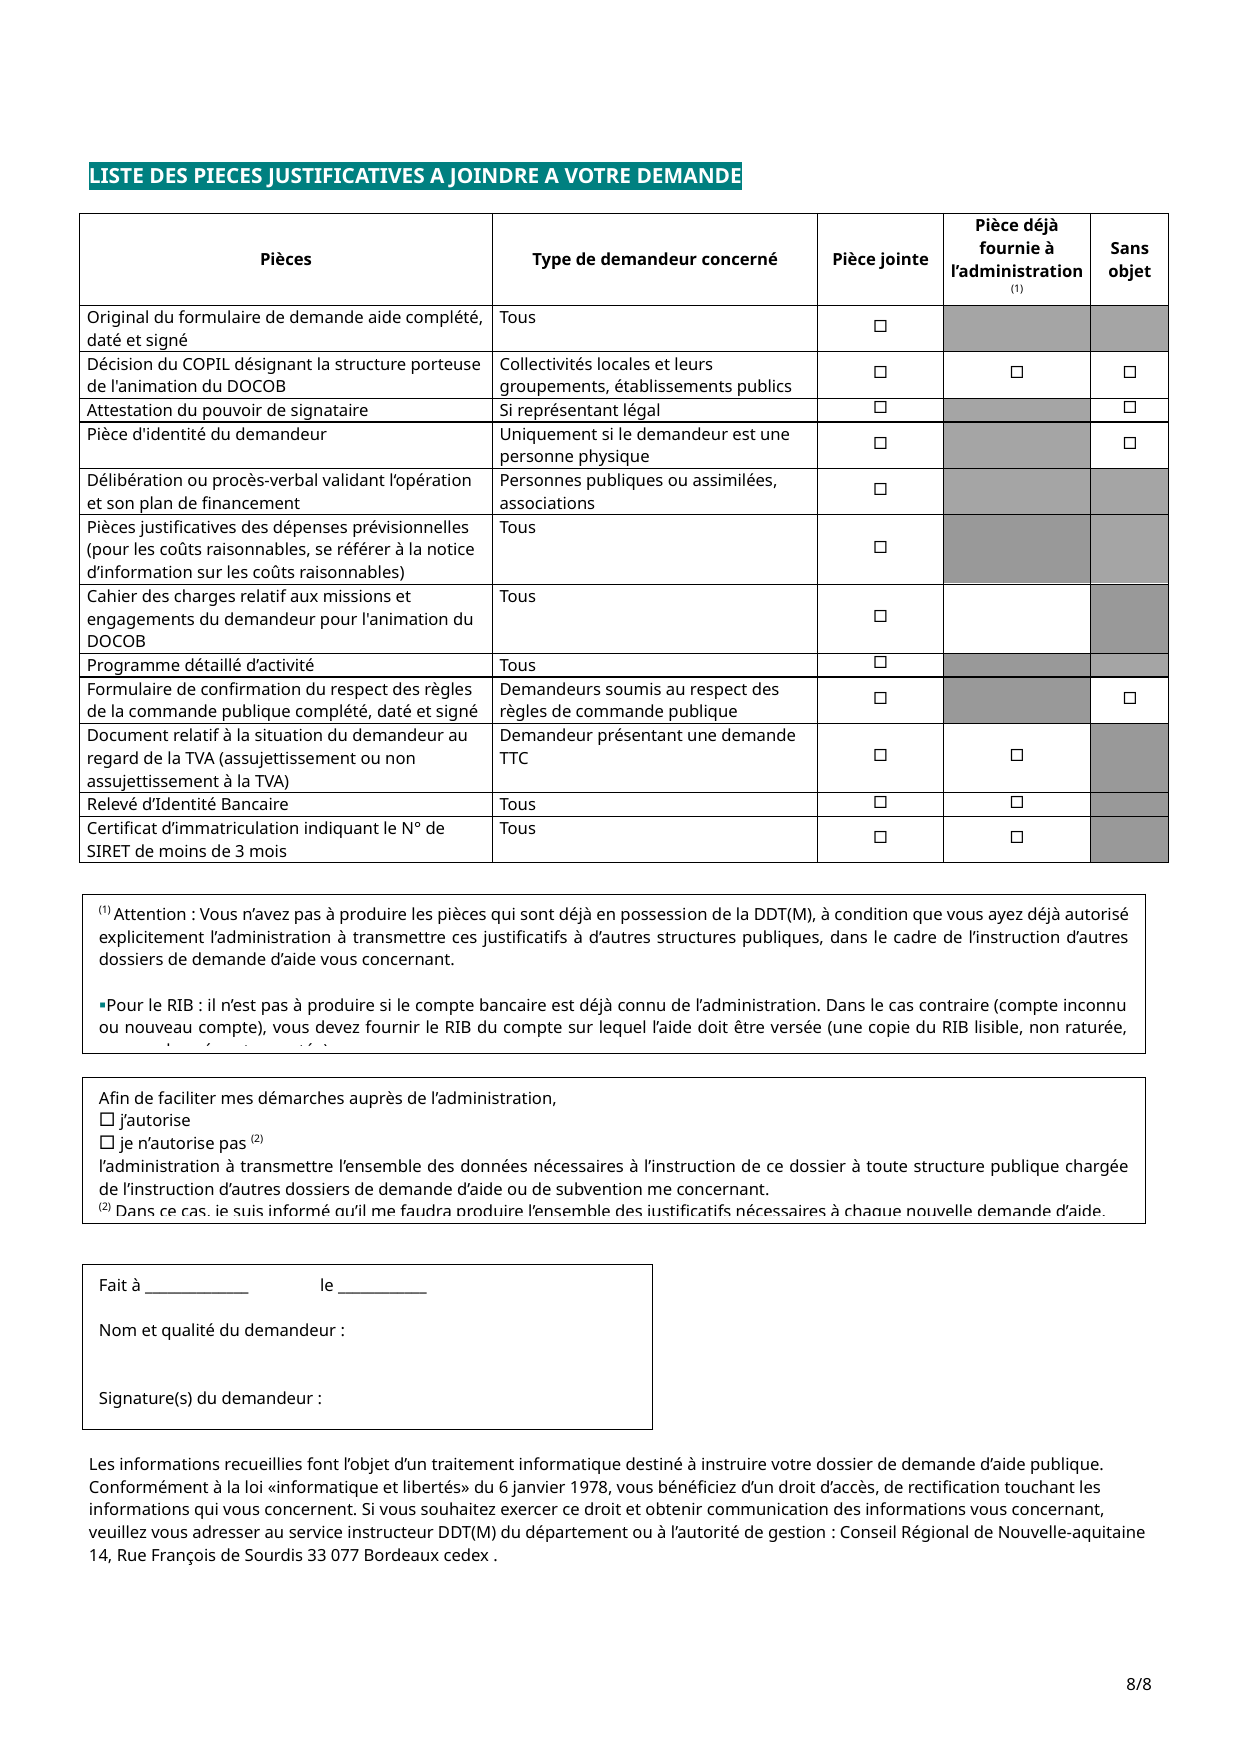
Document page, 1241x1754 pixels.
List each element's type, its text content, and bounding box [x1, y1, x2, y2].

table_cell  [818, 678, 943, 723]
table_cell Personnes publiques ou assimilées, associations [493, 469, 817, 514]
table_cell Tous [493, 515, 817, 583]
table_cell Tous [493, 306, 817, 351]
text Signature(s) du demandeur : [99, 1387, 637, 1409]
table_cell Délibération ou procès-verbal validant l‘opération et son plan de financement [80, 469, 492, 514]
table_cell Demandeurs soumis au respect des règles de commande publique [493, 678, 817, 723]
table_cell Tous [493, 817, 817, 862]
table_cell [944, 306, 1090, 351]
text l’administration à transmettre l’ensemble des données nécessaires à l’instruction de ce dossier à toute structure publique chargée de l’instruction d’autres dossiers de demande d’aide ou de subvention me concernant. [99, 1154, 1129, 1200]
text Afin de faciliter mes démarches auprès de l’administration, [99, 1086, 1129, 1109]
table_cell  [944, 817, 1090, 862]
table_cell [944, 423, 1090, 468]
table_cell [1091, 585, 1168, 653]
table_header Sans objet [1091, 214, 1168, 305]
table_header Pièces [80, 214, 492, 305]
table_cell [1091, 724, 1168, 792]
table_cell  [818, 817, 943, 862]
table_cell  [1091, 399, 1168, 421]
table_cell Tous [493, 585, 817, 653]
text  j’autorise [99, 1109, 1129, 1132]
table_cell Collectivités locales et leurs groupements, établissements publics [493, 352, 817, 398]
table_cell Programme détaillé d’activité [80, 654, 492, 676]
table_cell  [818, 515, 943, 583]
text  je n’autorise pas (2) [99, 1132, 1129, 1154]
table_cell  [818, 654, 943, 676]
table_cell  [818, 585, 943, 653]
table_cell Cahier des charges relatif aux missions et engagements du demandeur pour l'animation du DOCOB [80, 585, 492, 653]
table_cell  [818, 423, 943, 468]
list Pour le RIB : il n’est pas à produire si le compte bancaire est déjà connu de l’administration. Dans le cas contraire (compte inconnu ou nouveau compte), vous devez fournir le RIB du compte sur lequel l’aide doit être versée (une copie du RIB lisible, non raturée, non surchargée est acceptée). [98, 993, 1129, 1045]
table_cell [1091, 654, 1168, 676]
table_cell Tous [493, 654, 817, 676]
table_cell  [944, 724, 1090, 792]
table_cell  [818, 352, 943, 398]
table_cell [1091, 469, 1168, 514]
text Conformément à la loi «informatique et libertés» du 6 janvier 1978, vous bénéficiez d’un droit d’accès, de rectification touchant les informations qui vous concernent. Si vous souhaitez exercer ce droit et obtenir communication des informations vous concernant, veuillez vous adresser au service instructeur DDT(M) du département ou à l’autorité de gestion : Conseil Régional de Nouvelle-aquitaine 14, Rue François de Sourdis 33 077 Bordeaux cedex . [89, 1475, 1152, 1566]
table_cell  [944, 352, 1090, 398]
table_cell [944, 469, 1090, 514]
table_cell  [944, 793, 1090, 816]
text Nom et qualité du demandeur : [99, 1318, 637, 1341]
table_cell Si représentant légal [493, 399, 817, 421]
table_cell Pièce d'identité du demandeur [80, 423, 492, 468]
table_header Pièce jointe [818, 214, 943, 305]
table_cell Formulaire de confirmation du respect des règles de la commande publique complété, daté et signé [80, 678, 492, 723]
table_cell [1091, 515, 1168, 583]
text Les informations recueillies font l’objet d’un traitement informatique destiné à instruire votre dossier de demande d’aide publique. [89, 1453, 1152, 1475]
table_cell Pièces justificatives des dépenses prévisionnelles (pour les coûts raisonnables, se référer à la notice d’information sur les coûts raisonnables) [80, 515, 492, 583]
table_cell [1091, 793, 1168, 816]
table_cell Uniquement si le demandeur est une personne physique [493, 423, 817, 468]
table_cell [944, 585, 1090, 653]
table_header Type de demandeur concerné [493, 214, 817, 305]
table_cell [1091, 817, 1168, 862]
table_cell  [1091, 678, 1168, 723]
text (1) Attention : Vous n’avez pas à produire les pièces qui sont déjà en possession de la DDT(M), à condition que vous ayez déjà autorisé explicitement l’administration à transmettre ces justificatifs à d’autres structures publiques, dans le cadre de l’instruction d’autres dossiers de demande d’aide vous concernant. [98, 903, 1129, 971]
table_cell Certificat d’immatriculation indiquant le N° de SIRET de moins de 3 mois [80, 817, 492, 862]
table_cell Demandeur présentant une demande TTC [493, 724, 817, 792]
table_cell Attestation du pouvoir de signataire [80, 399, 492, 421]
text Fait à ______________ le ____________ [99, 1273, 637, 1296]
table_cell Tous [493, 793, 817, 816]
table_cell Document relatif à la situation du demandeur au regard de la TVA (assujettissement ou non assujettissement à la TVA) [80, 724, 492, 792]
table_cell [944, 399, 1090, 421]
table_cell Original du formulaire de demande aide complété, daté et signé [80, 306, 492, 351]
table_cell  [1091, 352, 1168, 398]
table_cell  [818, 793, 943, 816]
text LISTE DES PIECES JUSTIFICATIVES A JOINDRE A VOTRE DEMANDE [89, 162, 1152, 190]
table_header Pièce déjà fournie à l’administration (1) [944, 214, 1090, 305]
table_cell  [818, 469, 943, 514]
table_cell  [818, 724, 943, 792]
table_cell Relevé d’Identité Bancaire [80, 793, 492, 816]
table_cell [1091, 306, 1168, 351]
table_cell [944, 654, 1090, 676]
text (2) Dans ce cas, je suis informé qu’il me faudra produire l’ensemble des justificatifs nécessaires à chaque nouvelle demande d’aide. [99, 1200, 1129, 1215]
table_cell  [818, 399, 943, 421]
table_cell [944, 515, 1090, 583]
table_cell Décision du COPIL désignant la structure porteuse de l'animation du DOCOB [80, 352, 492, 398]
table_cell  [1091, 423, 1168, 468]
table_cell  [818, 306, 943, 351]
table_cell [944, 678, 1090, 723]
